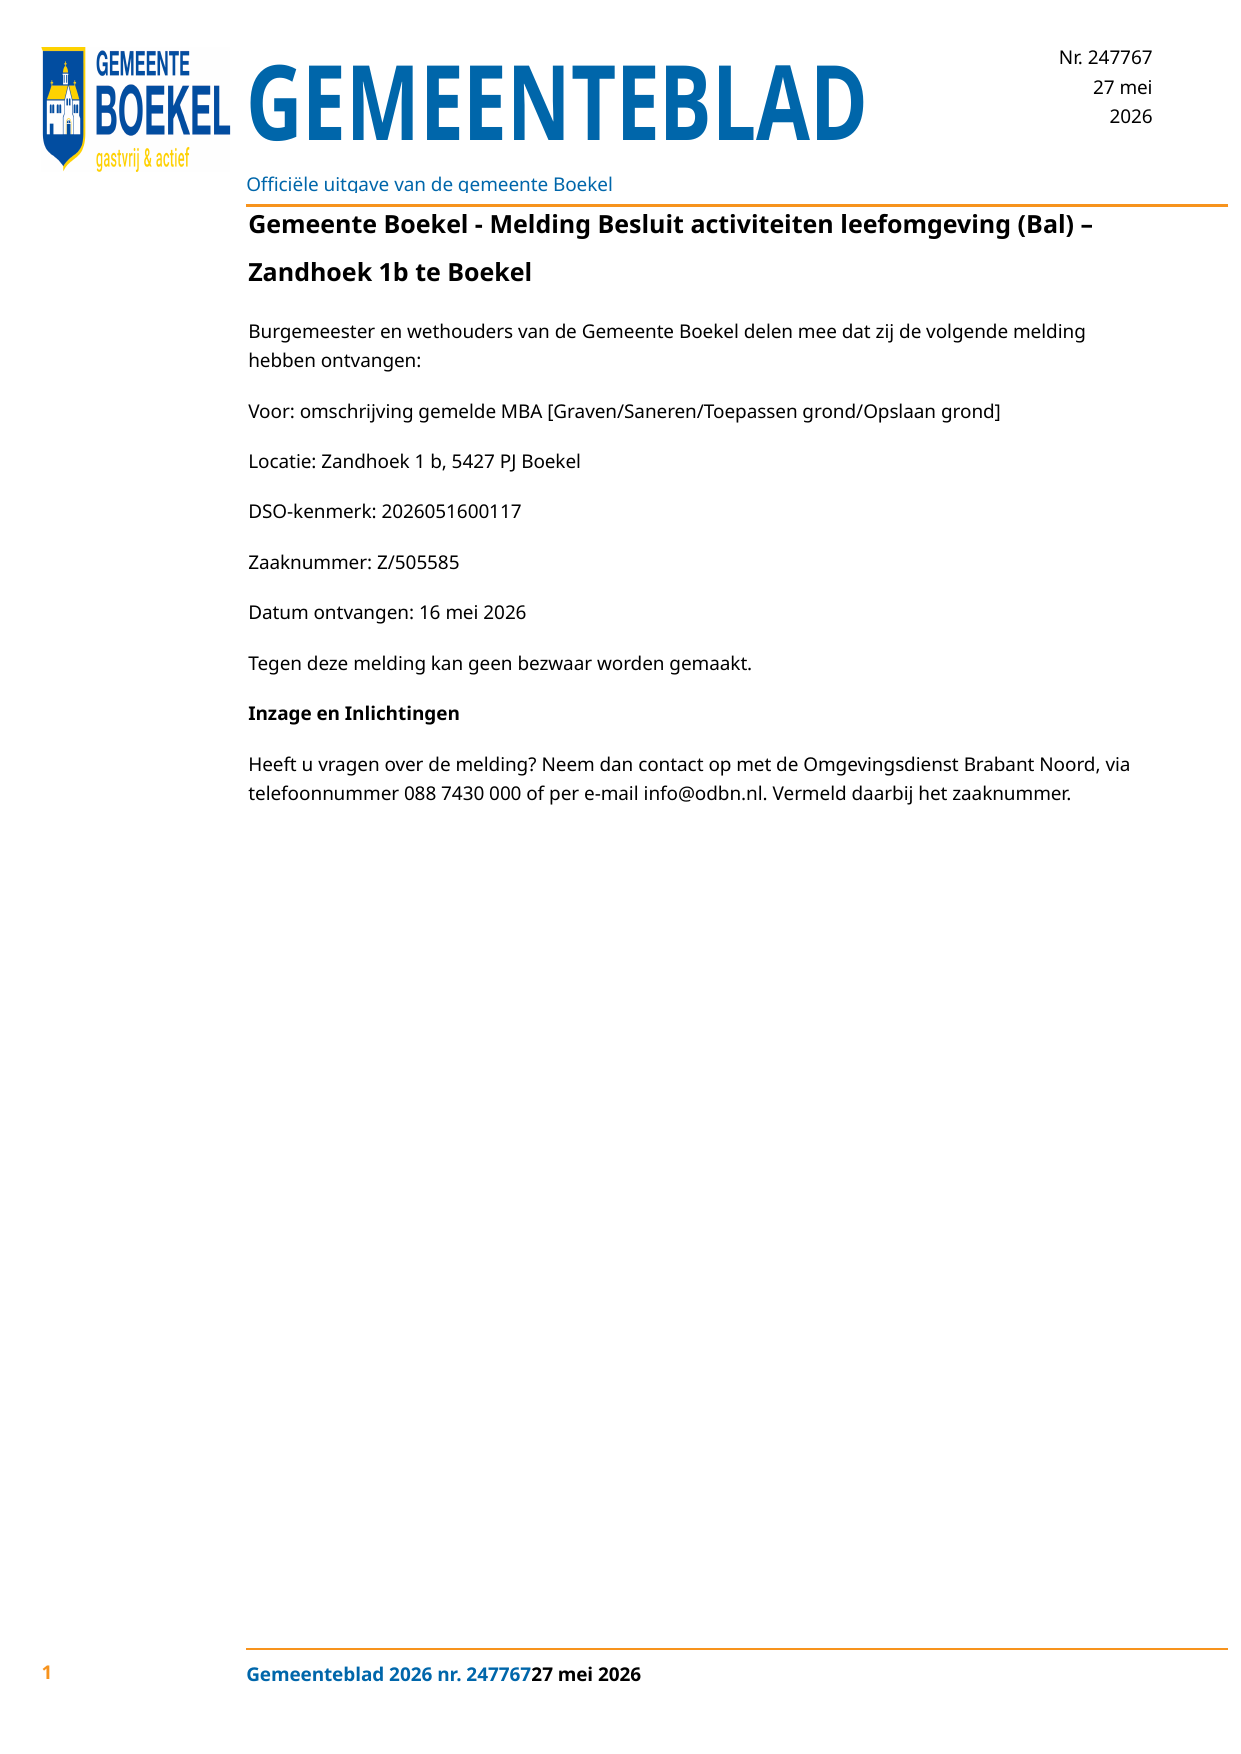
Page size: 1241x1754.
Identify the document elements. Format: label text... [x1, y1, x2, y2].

text Datum ontvangen: 16 mei 2026 [248, 599, 1152, 625]
text Voor: omschrijving gemelde MBA [Graven/Saneren/Toepassen grond/Opslaan grond] [248, 398, 1152, 424]
text Burgemeester en wethouders van de Gemeente Boekel delen mee dat zij de volgende melding hebben ontvangen: [248, 318, 1152, 373]
text Locatie: Zandhoek 1 b, 5427 PJ Boekel [248, 448, 1152, 474]
text Zaaknummer: Z/505585 [248, 549, 1152, 575]
picture [41, 47, 231, 172]
text DSO-kenmerk: 2026051600117 [248, 499, 1152, 524]
text Tegen deze melding kan geen bezwaar worden gemaakt. [248, 650, 1152, 676]
text Inzage en Inlichtingen [248, 700, 1152, 726]
text Gemeente Boekel - Melding Besluit activiteiten leefomgeving (Bal) – Zandhoek 1b te Boekel [248, 207, 1152, 288]
text Heeft u vragen over de melding? Neem dan contact op met de Omgevingsdienst Brabant Noord, via telefoonnummer 088 7430 000 of per e-mail info@odbn.nl. Vermeld daarbij het zaaknummer. [248, 751, 1152, 806]
